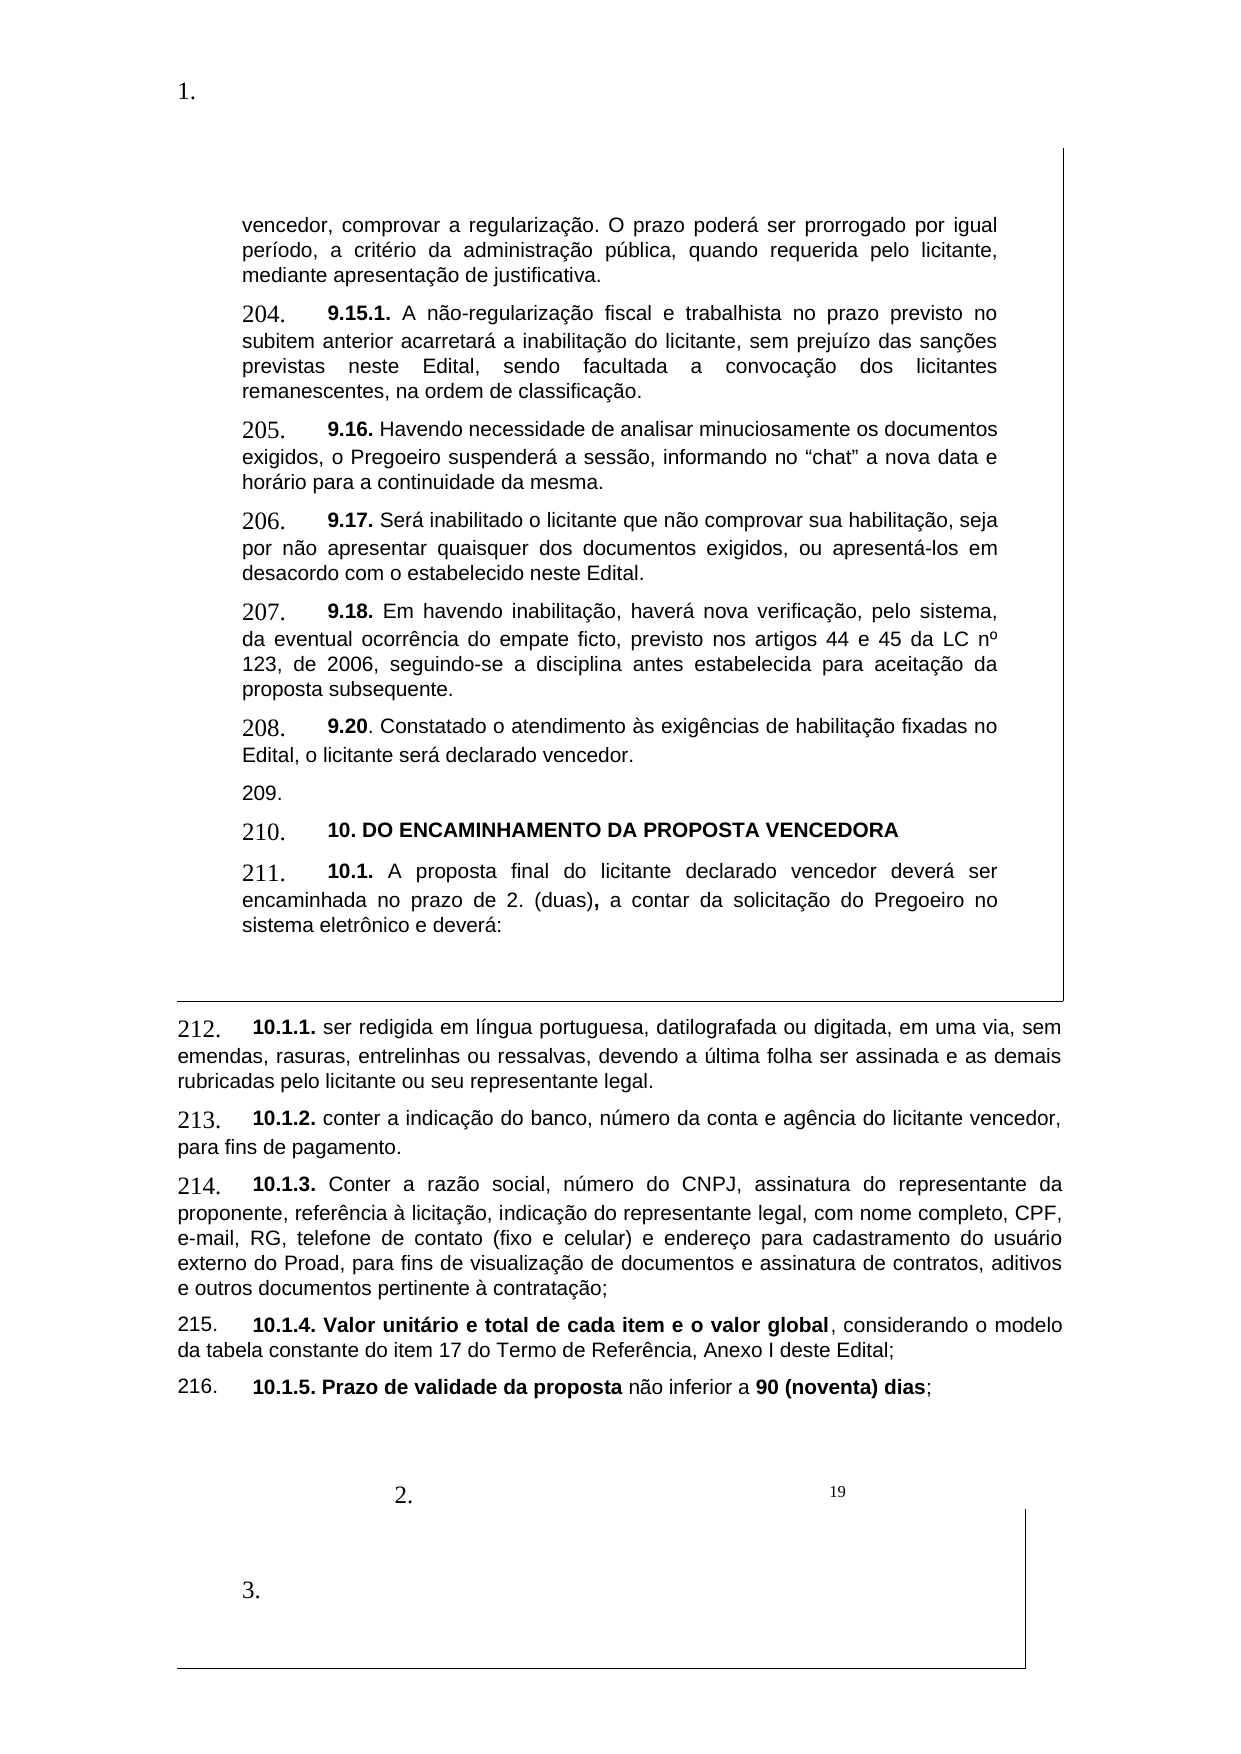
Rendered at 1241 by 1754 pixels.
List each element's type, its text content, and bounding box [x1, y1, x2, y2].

subtitle 9.16. Havendo necessidade de analisar minuciosamente os documentos exigidos, o Pregoeiro suspenderá a sessão, informando no “chat” a nova data e horário para a continuidade da mesma. [177, 351, 1063, 442]
subtitle 10.1.3. Conter a razão social, número do CNPJ, assinatura do representante da proponente, referência à licitação, indicação do representante legal, com nome completo, CPF, e-mail, RG, telefone de contato (fixo e celular) e endereço para cadastramento do usuário externo do Proad, para fins de visualização de documentos e assinatura de contratos, aditivos e outros documentos pertinente à contratação; [177, 1171, 1063, 1299]
subtitle 10.1.5. Prazo de validade da proposta não inferior a 90 (noventa) dias; [177, 1374, 1063, 1399]
subtitle 10.1. A proposta final do licitante declarado vencedor deverá ser encaminhada no prazo de 2. (duas), a contar da solicitação do Pregoeiro no sistema eletrônico e deverá: [177, 794, 1063, 1001]
subtitle 9.15.1. A não-regularização fiscal e trabalhista no prazo previsto no subitem anterior acarretará a inabilitação do licitante, sem prejuízo das sanções previstas neste Edital, sendo facultada a convocação dos licitantes remanescentes, na ordem de classificação. [177, 235, 1063, 351]
subtitle 9.20. Constatado o atendimento às exigências de habilitação fixadas no Edital, o licitante será declarado vencedor. [177, 649, 1063, 752]
subtitle 10.1.4. Valor unitário e total de cada item e o valor global, considerando o modelo da tabela constante do item 17 do Termo de Referência, Anexo I deste Edital; [177, 1312, 1063, 1362]
subtitle 9.15. Caso a proposta mais vantajosa seja ofertada por microempresa, empresa de pequeno porte ou sociedade cooperativa equiparada e, uma vez constatada a existência de alguma restrição no que tange à regularidade fiscal e trabalhista da licitante que ofertou a proposta mais vantajosa, esta será convocada para, no prazo de 5 (cinco) dias úteis, após a declaração do vencedor, comprovar a regularização. O prazo poderá ser prorrogado por igual período, a critério da administração pública, quando requerida pelo licitante, mediante apresentação de justificativa. [177, 148, 1063, 235]
subtitle 10.1.2. conter a indicação do banco, número da conta e agência do licitante vencedor, para fins de pagamento. [177, 1105, 1063, 1158]
subtitle 9.17. Será inabilitado o licitante que não comprovar sua habilitação, seja por não apresentar quaisquer dos documentos exigidos, ou apresentá-los em desacordo com o estabelecido neste Edital. [177, 442, 1063, 533]
subtitle 10. DO ENCAMINHAMENTO DA PROPOSTA VENCEDORA [177, 752, 1063, 794]
subtitle 10.1.1. ser redigida em língua portuguesa, datilografada ou digitada, em uma via, sem emendas, rasuras, entrelinhas ou ressalvas, devendo a última folha ser assinada e as demais rubricadas pelo licitante ou seu representante legal. [177, 1014, 1063, 1092]
subtitle 9.18. Em havendo inabilitação, haverá nova verificação, pelo sistema, da eventual ocorrência do empate ficto, previsto nos artigos 44 e 45 da LC nº 123, de 2006, seguindo-se a disciplina antes estabelecida para aceitação da proposta subsequente. [177, 533, 1063, 649]
